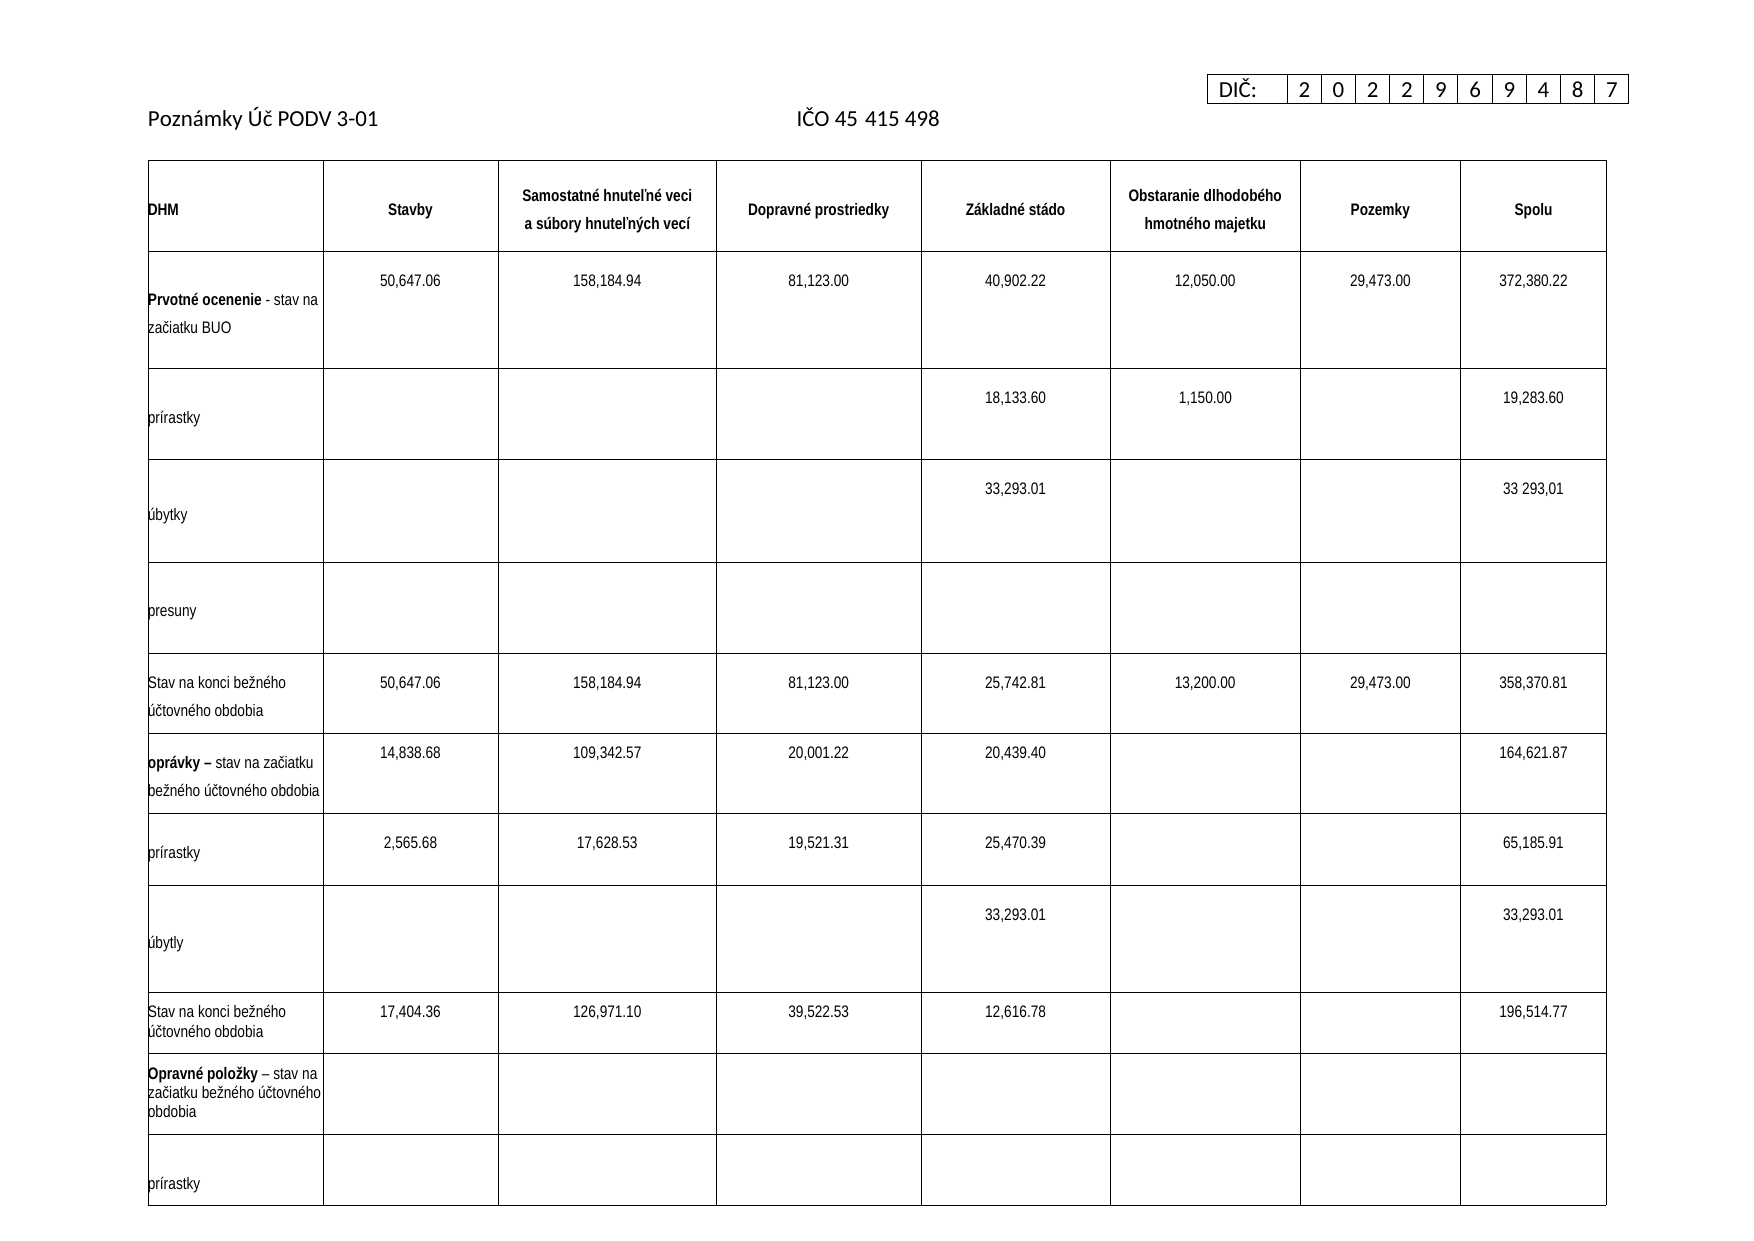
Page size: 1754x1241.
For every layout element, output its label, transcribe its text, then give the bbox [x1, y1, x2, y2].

table_cell [922, 563, 1110, 652]
table_cell 33 293,01 [1461, 886, 1606, 992]
table_cell [717, 460, 921, 562]
table_cell 50 647,06 [324, 252, 498, 368]
table_cell 40 902,22 [922, 252, 1110, 368]
table_cell [717, 369, 921, 459]
table_cell 33 293,01 [922, 460, 1110, 562]
table_cell Prvotné ocenenie - stav na začiatku BUO [149, 252, 323, 368]
table_cell [717, 563, 921, 652]
table_cell [324, 369, 498, 459]
table_cell 158 184,94 [499, 252, 716, 368]
table_cell 196 514,77 [1461, 993, 1606, 1053]
table_cell [1301, 1054, 1460, 1133]
table_cell [324, 1054, 498, 1133]
table_cell [922, 1135, 1110, 1205]
table_cell [1301, 1135, 1460, 1205]
table_cell 19 521,31 [717, 814, 921, 885]
table_cell 372 380,22 [1461, 252, 1606, 368]
table_cell [499, 886, 716, 992]
table_cell 2 565,68 [324, 814, 498, 885]
table_cell Opravné položky – stav na začiatku bežného účtovného obdobia [149, 1054, 323, 1133]
table_cell 14 838,68 [324, 734, 498, 813]
table_cell [1461, 563, 1606, 652]
table_cell [499, 563, 716, 652]
table_cell [324, 886, 498, 992]
table_cell [1301, 886, 1460, 992]
table_cell oprávky – stav na začiatku bežného účtovného obdobia [149, 734, 323, 813]
table_cell [717, 1054, 921, 1133]
table_cell prírastky [149, 369, 323, 459]
table_cell 81 123,00 [717, 654, 921, 733]
table_cell [1301, 814, 1460, 885]
table_cell 17 404,36 [324, 993, 498, 1053]
table_cell 50 647,06 [324, 654, 498, 733]
table_cell [1111, 563, 1300, 652]
table_header DHM [149, 161, 323, 251]
table_cell 12 050,00 [1111, 252, 1300, 368]
table_cell [1301, 734, 1460, 813]
table_header Spolu [1461, 161, 1606, 251]
table_cell [499, 1054, 716, 1133]
table_cell [1111, 1054, 1300, 1133]
table_cell [1461, 1054, 1606, 1133]
table_cell [1301, 369, 1460, 459]
table_cell [324, 460, 498, 562]
table_cell úbytky [149, 460, 323, 562]
table_cell [1111, 734, 1300, 813]
table_cell [1301, 460, 1460, 562]
table_cell 81 123,00 [717, 252, 921, 368]
table_cell presuny [149, 563, 323, 652]
table_cell 12 616,78 [922, 993, 1110, 1053]
table_cell 20 439,40 [922, 734, 1110, 813]
table_header Samostatné hnuteľné veci a súbory hnuteľných vecí [499, 161, 716, 251]
table_cell [324, 1135, 498, 1205]
table_cell [1111, 460, 1300, 562]
table_cell Stav na konci bežného účtovného obdobia [149, 654, 323, 733]
table_cell 25 470,39 [922, 814, 1110, 885]
table_cell [1111, 993, 1300, 1053]
table_cell [1461, 1135, 1606, 1205]
table_cell 109 342,57 [499, 734, 716, 813]
table_header Pozemky [1301, 161, 1460, 251]
table_cell 29 473,00 [1301, 252, 1460, 368]
table_cell 39 522,53 [717, 993, 921, 1053]
table_header Stavby [324, 161, 498, 251]
table_cell 13 200,00 [1111, 654, 1300, 733]
table_cell 164 621,87 [1461, 734, 1606, 813]
table_cell Stav na konci bežného účtovného obdobia [149, 993, 323, 1053]
table_cell 33 293,01 [1461, 460, 1606, 562]
table_cell 33 293,01 [922, 886, 1110, 992]
table_cell úbytly [149, 886, 323, 992]
table_cell [922, 1054, 1110, 1133]
table_cell [499, 369, 716, 459]
table_header Základné stádo [922, 161, 1110, 251]
table_cell 17 628,53 [499, 814, 716, 885]
table_cell [717, 886, 921, 992]
table_cell 18 133,60 [922, 369, 1110, 459]
table_cell 25 742,81 [922, 654, 1110, 733]
table_cell 158 184,94 [499, 654, 716, 733]
table_cell 1 150,00 [1111, 369, 1300, 459]
table_cell 358 370,81 [1461, 654, 1606, 733]
table_cell prírastky [149, 1135, 323, 1205]
table_header Dopravné prostriedky [717, 161, 921, 251]
table_cell [1111, 1135, 1300, 1205]
table_cell [1301, 563, 1460, 652]
table_cell [1111, 814, 1300, 885]
table_cell 65 185,91 [1461, 814, 1606, 885]
table_header Obstaranie dlhodobého hmotného majetku [1111, 161, 1300, 251]
table_cell 19 283,60 [1461, 369, 1606, 459]
table_cell 126 971,10 [499, 993, 716, 1053]
table_cell 29 473,00 [1301, 654, 1460, 733]
table_cell [1111, 886, 1300, 992]
table_cell [717, 1135, 921, 1205]
table_cell [499, 460, 716, 562]
table_cell [499, 1135, 716, 1205]
table_cell [1301, 993, 1460, 1053]
table_cell [324, 563, 498, 652]
table_cell prírastky [149, 814, 323, 885]
table_cell 20 001,22 [717, 734, 921, 813]
